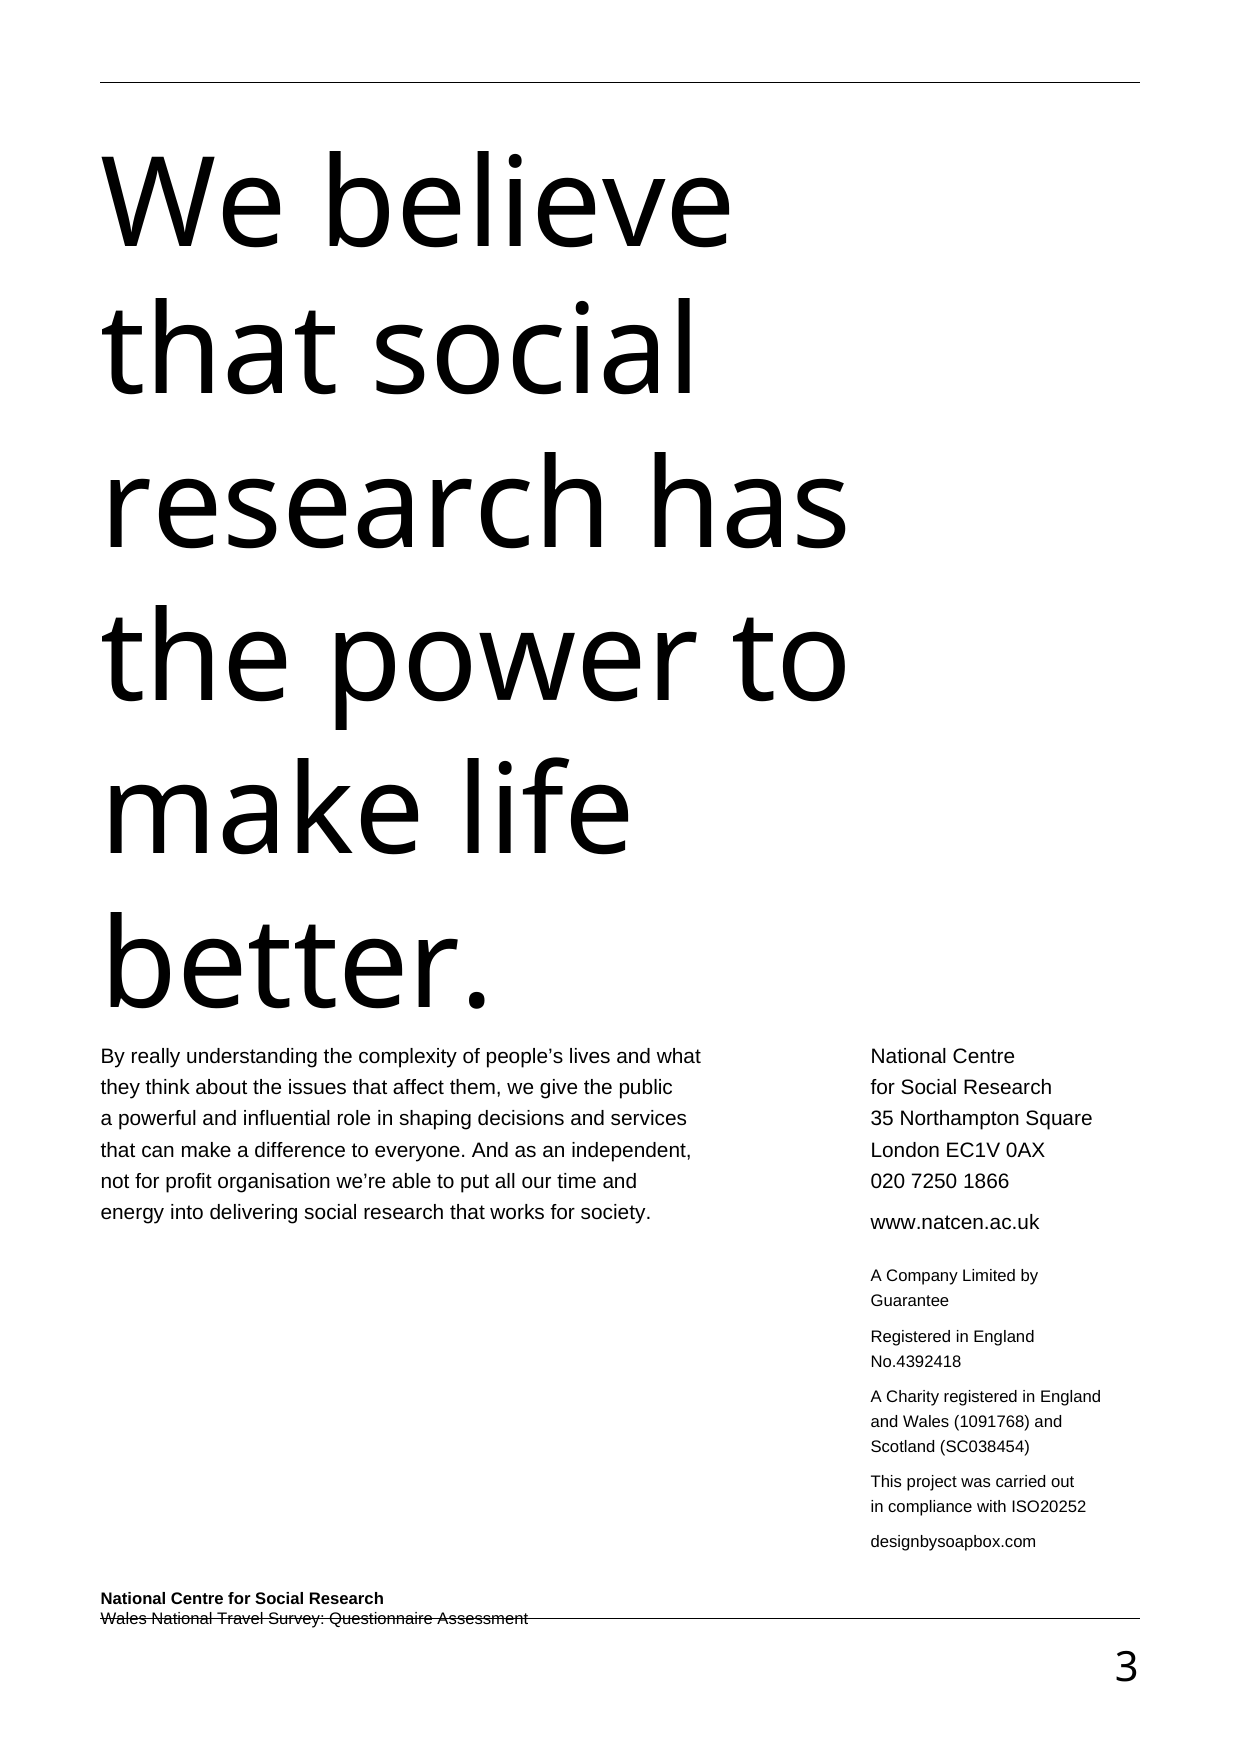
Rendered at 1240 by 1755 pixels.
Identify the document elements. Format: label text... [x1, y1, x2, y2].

table_cell By really understanding the complexity of people’s lives and what they think about the issues that affect them, we give the public a powerful and influential role in shaping decisions and services that can make a difference to everyone. And as an independent, not for profit organisation we’re able to put all our time and energy into delivering social research that works for society. [100, 1044, 721, 1558]
table_cell [721, 1044, 870, 1558]
table_cell National Centre for Social Research 35 Northampton Square London EC1V 0AX 020 7250 1866 www.natcen.ac.uk A Company Limited by Guarantee Registered in England No.4392418 A Charity registered in England and Wales (1091768) and Scotland (SC038454) This project was carried out in compliance with ISO20252 designbysoapbox.com [870, 1044, 1138, 1558]
table_header We believe that social research has the power to make life better. [100, 124, 870, 1044]
table_header [870, 124, 1138, 1044]
